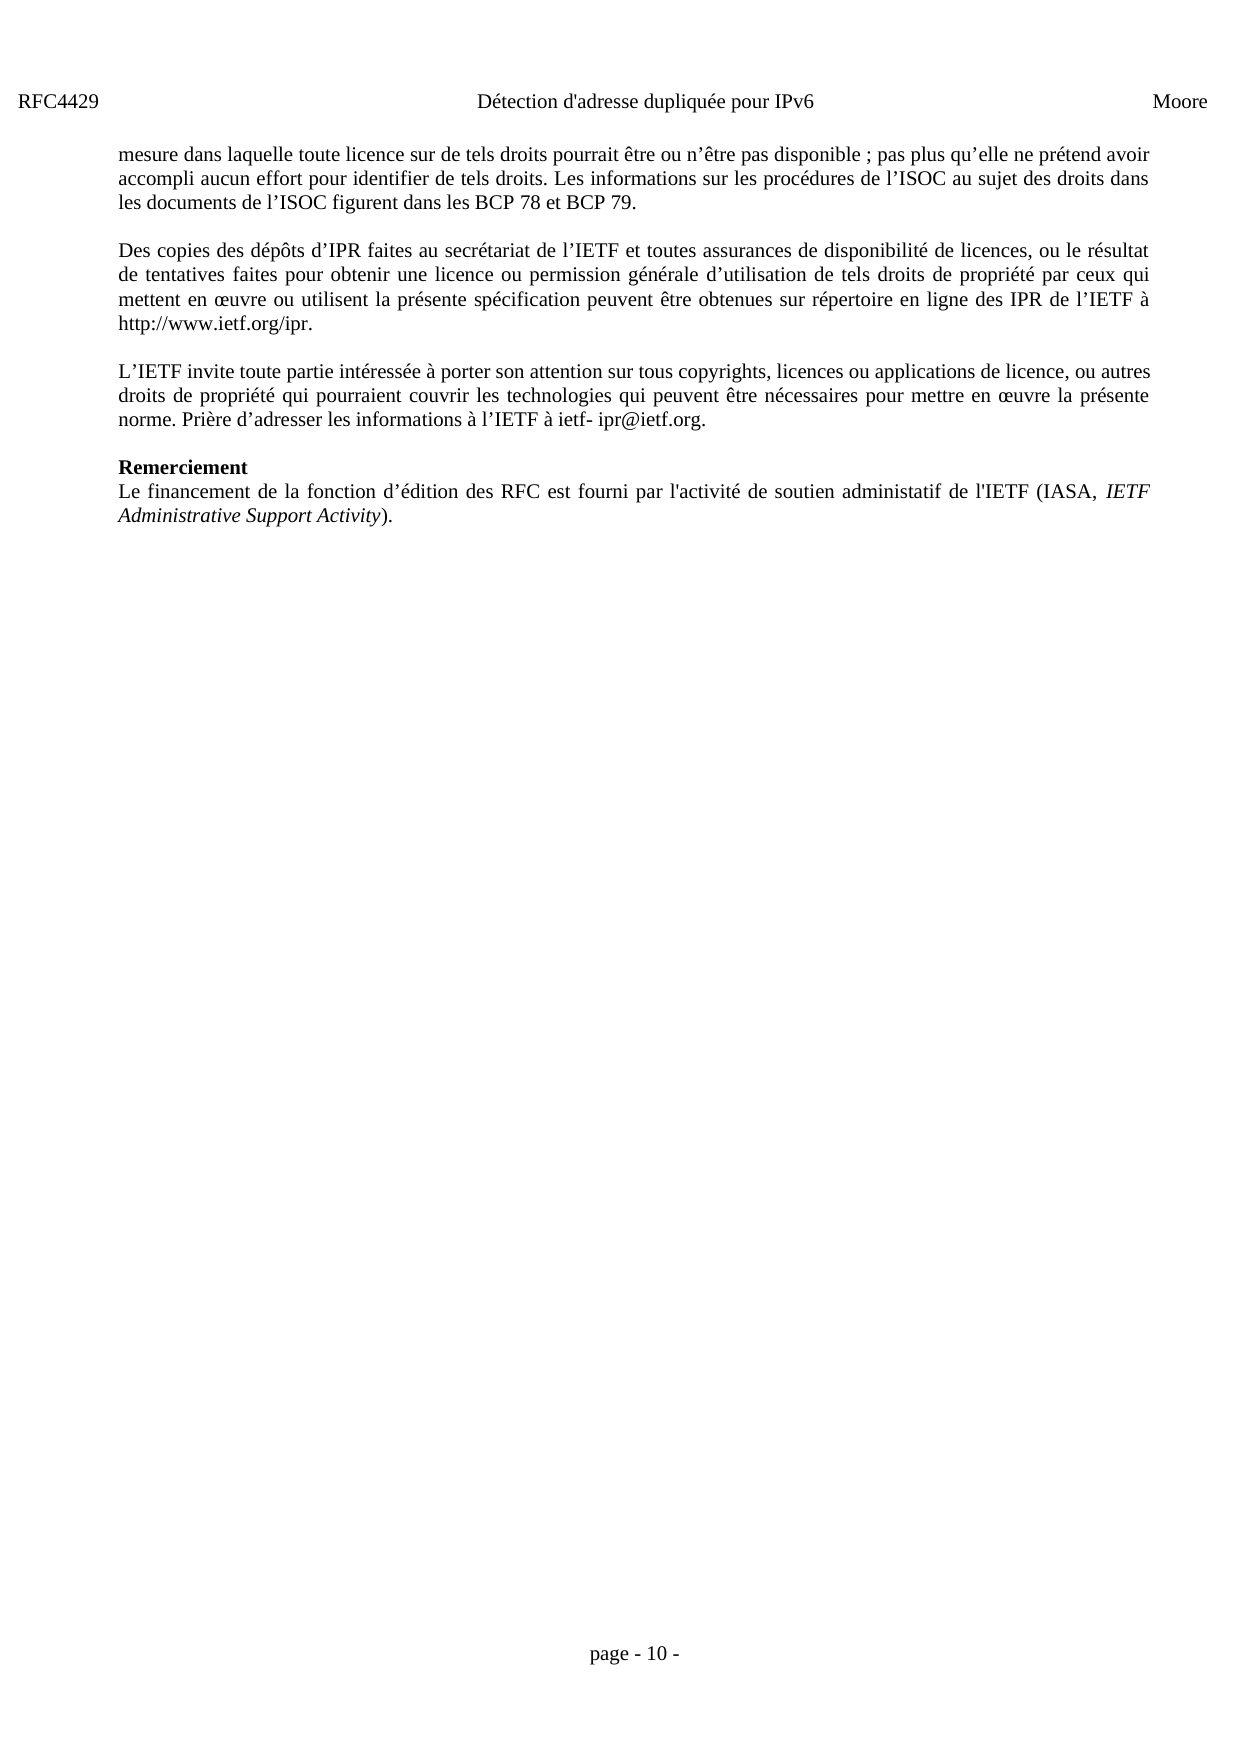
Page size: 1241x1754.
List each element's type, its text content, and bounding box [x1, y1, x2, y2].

text L’IETF invite toute partie intéressée à porter son attention sur tous copyrights, licences ou applications de licence, ou autres droits de propriété qui pourraient couvrir les technologies qui peuvent être nécessaires pour mettre en œuvre la présente norme. Prière d’adresser les informations à l’IETF à ietf- ipr@ietf.org. [118, 359, 1152, 431]
text mesure dans laquelle toute licence sur de tels droits pourrait être ou n’être pas disponible ; pas plus qu’elle ne prétend avoir accompli aucun effort pour identifier de tels droits. Les informations sur les procédures de l’ISOC au sujet des droits dans les documents de l’ISOC figurent dans les BCP 78 et BCP 79. [118, 142, 1152, 214]
text Le financement de la fonction d’édition des RFC est fourni par l'activité de soutien administatif de l'IETF (IASA, IETF Administrative Support Activity). [118, 479, 1152, 527]
text Remerciement [118, 455, 1152, 479]
text Des copies des dépôts d’IPR faites au secrétariat de l’IETF et toutes assurances de disponibilité de licences, ou le résultat de tentatives faites pour obtenir une licence ou permission générale d’utilisation de tels droits de propriété par ceux qui mettent en œuvre ou utilisent la présente spécification peuvent être obtenues sur répertoire en ligne des IPR de l’IETF à http://www.ietf.org/ipr. [118, 238, 1152, 334]
